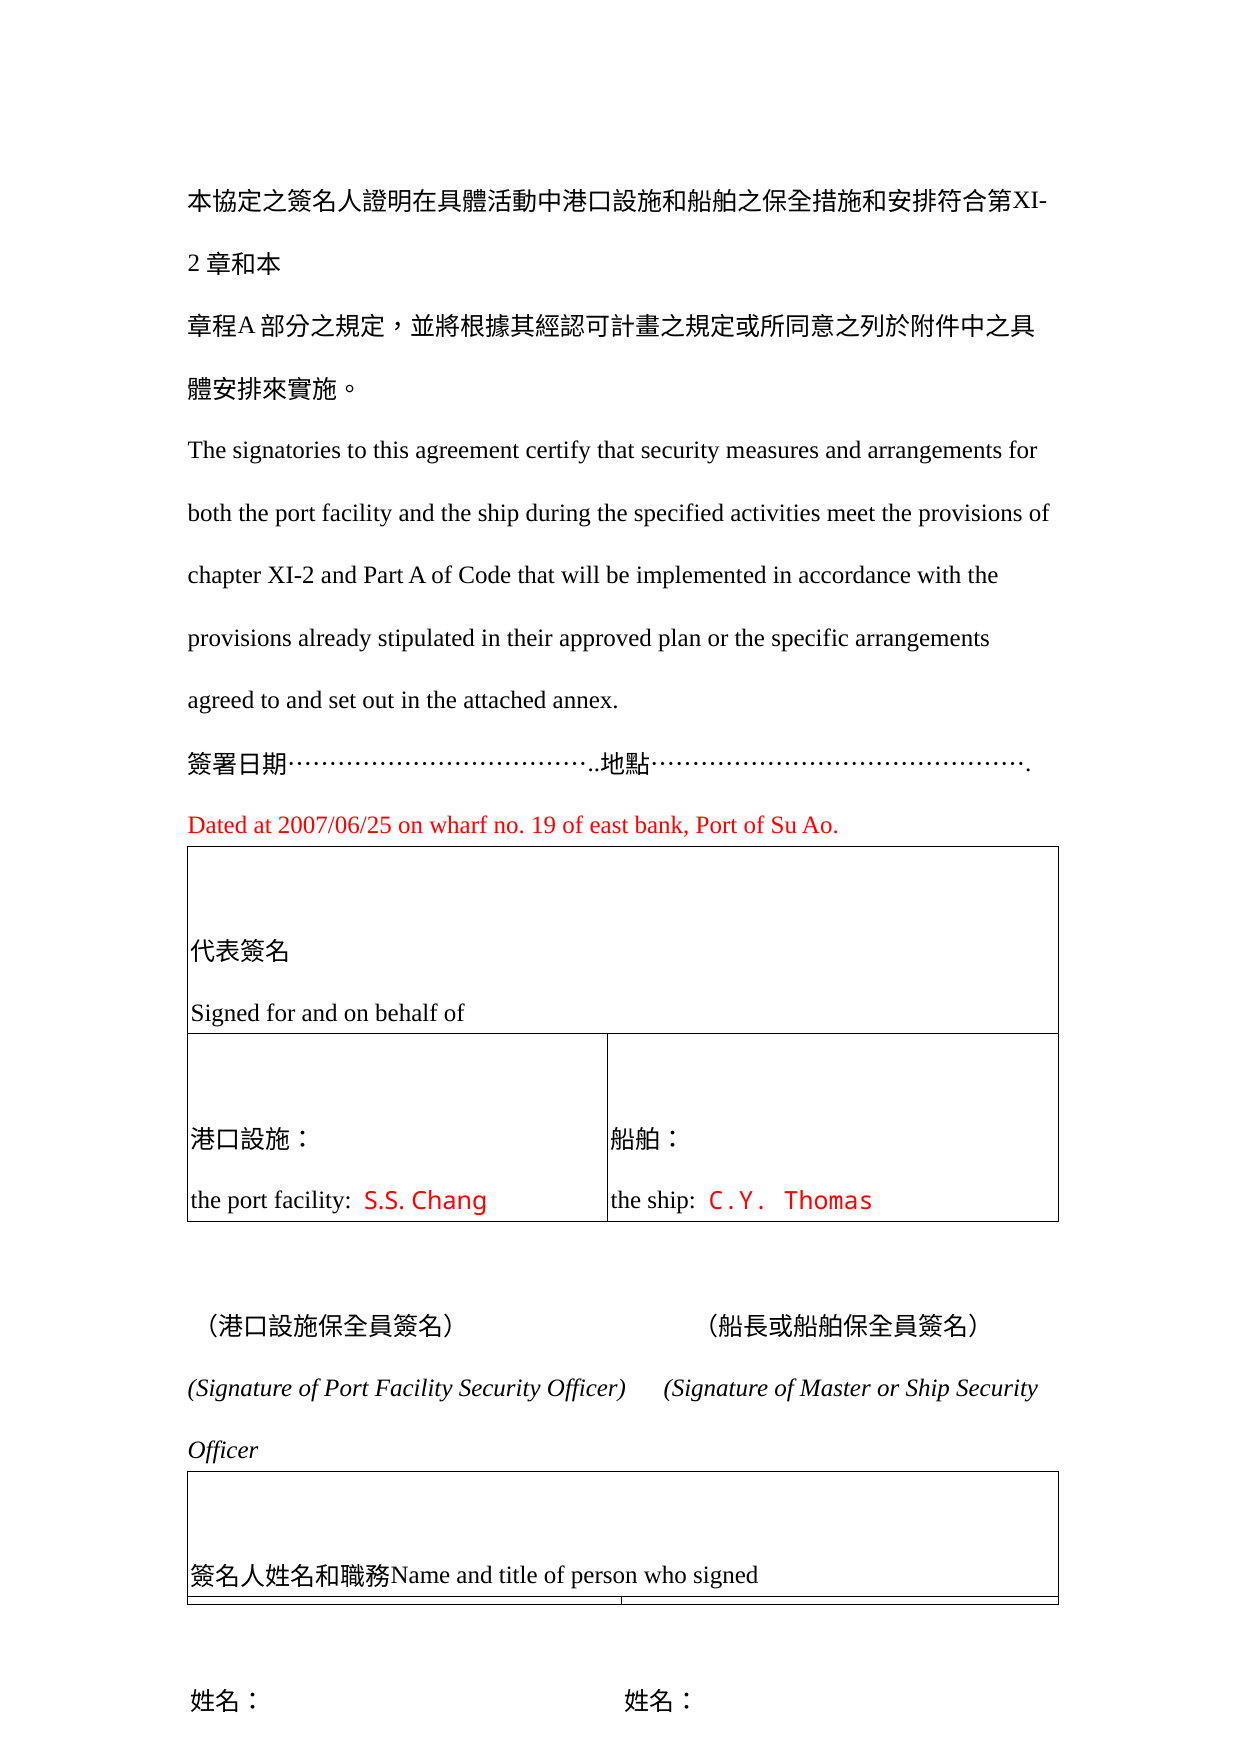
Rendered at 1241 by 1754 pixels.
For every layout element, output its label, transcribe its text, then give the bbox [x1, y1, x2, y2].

table_cell 船舶： the ship: C.Y. Thomas [608, 1034, 1058, 1221]
table_header 簽名人姓名和職務Name and title of person who signed [188, 1472, 1058, 1596]
text 本協定之簽名人證明在具體活動中港口設施和船舶之保全措施和安排符合第XI-2 章和本 [187, 158, 1053, 283]
text (Signature of Port Facility Security Officer) (Signature of Master or Ship Security Officer [187, 1346, 1053, 1471]
table_cell 姓名： Name: C.Y. Thomas [622, 1597, 1058, 1604]
text The signatories to this agreement certify that security measures and arrangements for both the port facility and the ship during the specified activities meet the provisions of chapter XI-2 and Part A of Code that will be implemented in accordance with the provisions already stipulated in their approved plan or the specific arrangements agreed to and set out in the attached annex. [187, 408, 1053, 721]
text 簽署日期………………………………..地點………………………………………. [187, 721, 1053, 783]
text 章程A 部分之規定，並將根據其經認可計畫之規定或所同意之列於附件中之具體安排來實施。 [187, 283, 1053, 408]
text Dated at 2007/06/25 on wharf no. 19 of east bank, Port of Su Ao. [187, 783, 1053, 846]
table_cell 姓名： Name: S.S. Chang [188, 1597, 621, 1604]
table_cell 港口設施： the port facility: S.S. Chang [188, 1034, 607, 1221]
text （港口設施保全員簽名） （船長或船舶保全員簽名） [187, 1283, 1053, 1346]
table_header 代表簽名 Signed for and on behalf of [188, 847, 1058, 1033]
